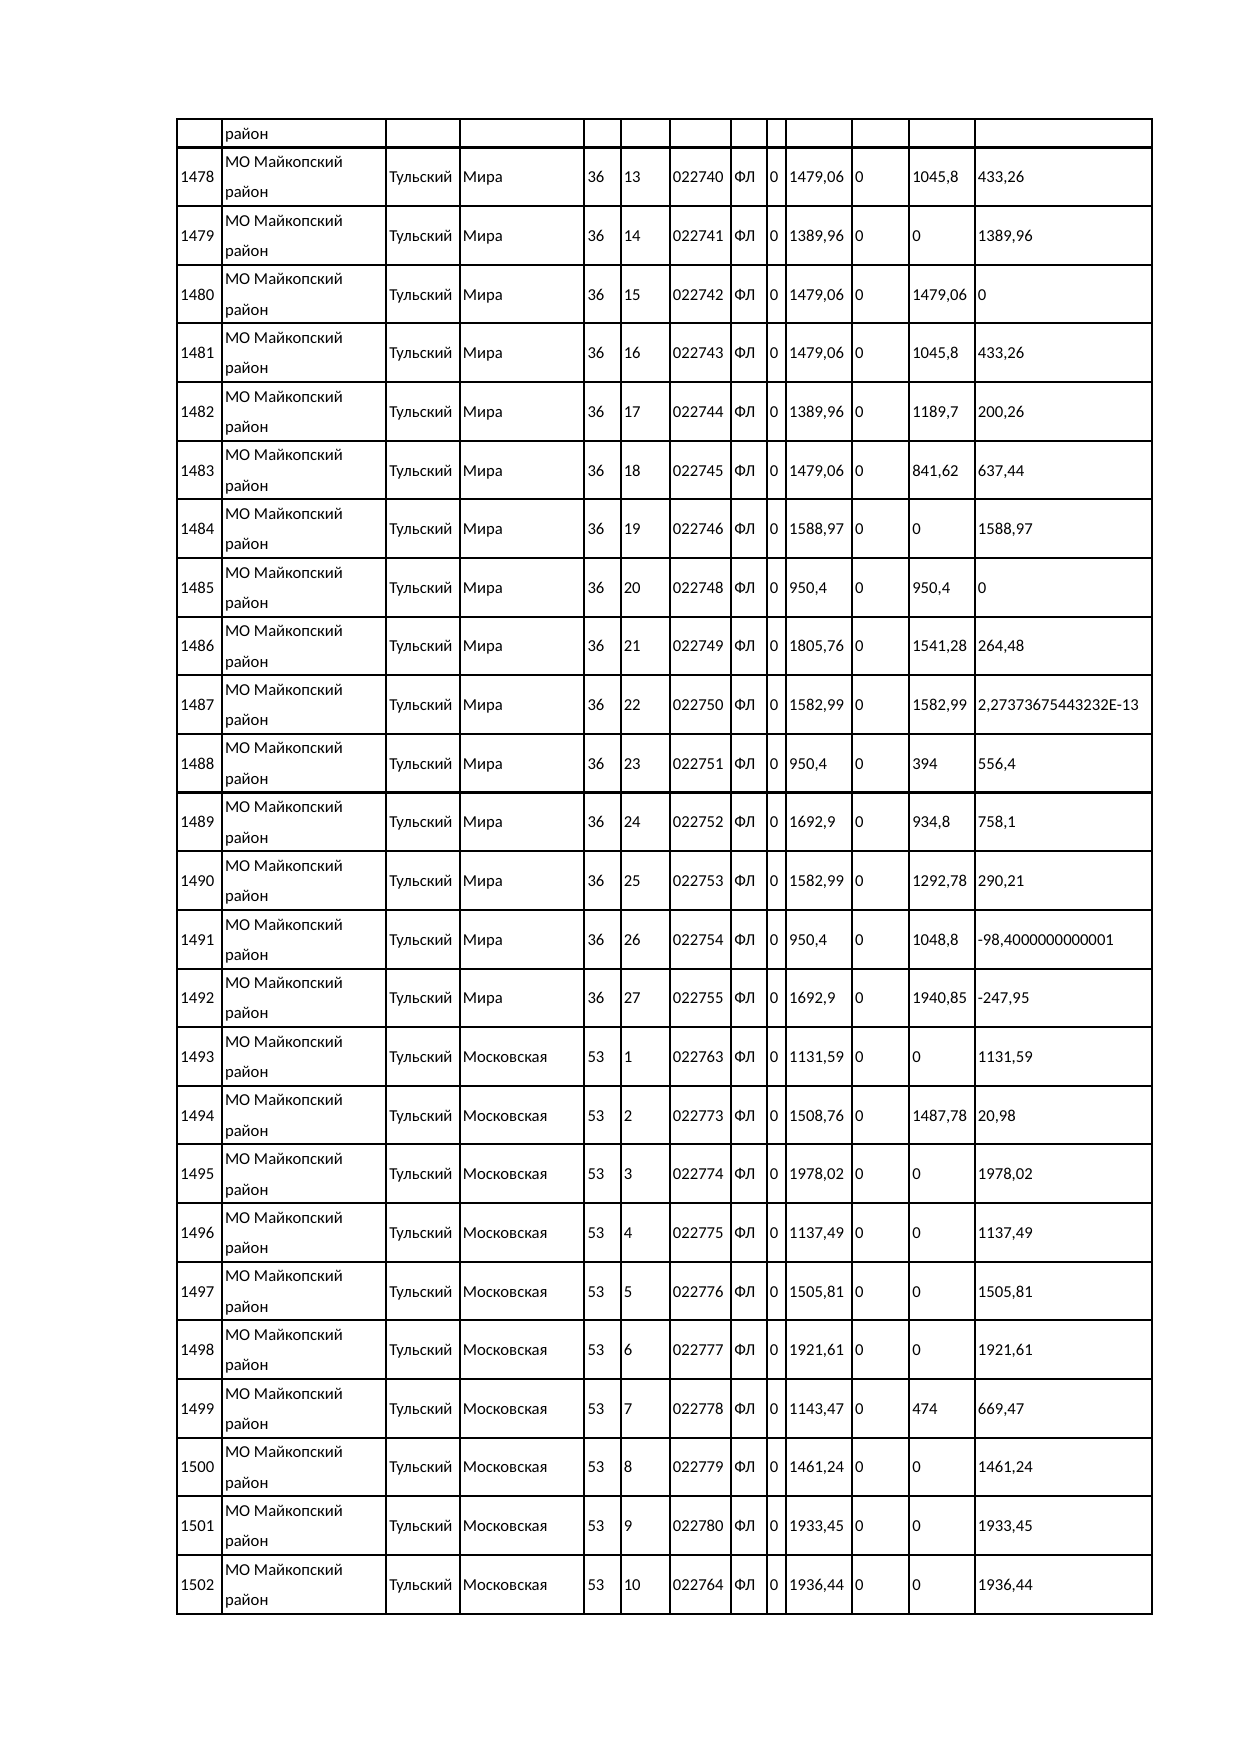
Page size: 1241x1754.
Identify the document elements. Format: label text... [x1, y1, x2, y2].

table_cell МО Майкопский район [223, 1028, 385, 1085]
table_cell 27 [622, 970, 669, 1026]
table_cell 1582,99 [910, 676, 974, 733]
table_cell 1505,81 [976, 1263, 1151, 1319]
table_cell [461, 120, 583, 146]
table_cell МО Майкопский район [223, 442, 385, 498]
table_cell [671, 120, 730, 146]
table_cell МО Майкопский район [223, 1087, 385, 1143]
table_cell Московская [461, 1556, 583, 1612]
table_cell 022778 [671, 1380, 730, 1437]
table_cell 1487,78 [910, 1087, 974, 1143]
table_cell 0 [768, 911, 785, 967]
table_cell Мира [461, 442, 583, 498]
table_cell Мира [461, 324, 583, 381]
table_cell ФЛ [732, 1556, 766, 1612]
table_cell 022777 [671, 1321, 730, 1378]
table_cell 0 [853, 383, 908, 439]
table_cell 36 [585, 500, 620, 557]
table_cell [178, 120, 221, 146]
table_cell 1479,06 [787, 266, 851, 322]
table_cell Мира [461, 383, 583, 439]
table_cell 022746 [671, 500, 730, 557]
table_cell 9 [622, 1497, 669, 1554]
table_cell ФЛ [732, 1145, 766, 1202]
table_cell 1978,02 [976, 1145, 1151, 1202]
table_cell 20,98 [976, 1087, 1151, 1143]
table_cell 950,4 [787, 735, 851, 791]
table_cell 0 [768, 266, 785, 322]
table_cell 022764 [671, 1556, 730, 1612]
table_cell 0 [853, 852, 908, 909]
table_cell Тульский [387, 1204, 459, 1261]
table_cell 36 [585, 207, 620, 264]
table_cell 022749 [671, 618, 730, 674]
table_cell 24 [622, 794, 669, 850]
table_cell 022745 [671, 442, 730, 498]
table_cell 433,26 [976, 324, 1151, 381]
table_cell [585, 120, 620, 146]
table_cell МО Майкопский район [223, 207, 385, 264]
table_cell ФЛ [732, 1087, 766, 1143]
table_cell Тульский [387, 559, 459, 616]
table_cell 1485 [178, 559, 221, 616]
table_cell ФЛ [732, 970, 766, 1026]
table_cell 0 [768, 1087, 785, 1143]
table_cell 1045,8 [910, 149, 974, 205]
table_cell ФЛ [732, 207, 766, 264]
table_cell 16 [622, 324, 669, 381]
table_cell 0 [976, 266, 1151, 322]
table_cell 1493 [178, 1028, 221, 1085]
table_cell 0 [768, 735, 785, 791]
table_cell 1389,96 [787, 207, 851, 264]
table_cell 0 [910, 1263, 974, 1319]
table_cell Тульский [387, 676, 459, 733]
table_cell 0 [768, 324, 785, 381]
table_cell 2 [622, 1087, 669, 1143]
table_cell 0 [768, 1380, 785, 1437]
table_cell 394 [910, 735, 974, 791]
table_cell 53 [585, 1380, 620, 1437]
table_cell 8 [622, 1439, 669, 1495]
table_cell 19 [622, 500, 669, 557]
table_cell 1505,81 [787, 1263, 851, 1319]
table_cell Тульский [387, 1497, 459, 1554]
table_cell МО Майкопский район [223, 266, 385, 322]
table_cell 7 [622, 1380, 669, 1437]
table_cell 1541,28 [910, 618, 974, 674]
table_cell МО Майкопский район [223, 1204, 385, 1261]
table_cell 20 [622, 559, 669, 616]
table_cell 1491 [178, 911, 221, 967]
table_cell 1481 [178, 324, 221, 381]
table_cell МО Майкопский район [223, 1439, 385, 1495]
table_cell 0 [853, 676, 908, 733]
table_cell 022763 [671, 1028, 730, 1085]
table_cell 0 [853, 1439, 908, 1495]
table_cell ФЛ [732, 1439, 766, 1495]
table_cell 0 [768, 1263, 785, 1319]
table_cell Тульский [387, 266, 459, 322]
table_cell 0 [768, 442, 785, 498]
table_cell 18 [622, 442, 669, 498]
table_cell Мира [461, 676, 583, 733]
table_cell 21 [622, 618, 669, 674]
table_cell Московская [461, 1497, 583, 1554]
table_cell 15 [622, 266, 669, 322]
table_cell 0 [910, 1204, 974, 1261]
table_cell Московская [461, 1145, 583, 1202]
table_cell 1486 [178, 618, 221, 674]
table_cell 0 [768, 618, 785, 674]
table_cell Московская [461, 1263, 583, 1319]
table_cell 53 [585, 1028, 620, 1085]
table_cell 0 [853, 1321, 908, 1378]
table_cell 1582,99 [787, 852, 851, 909]
table_cell МО Майкопский район [223, 1497, 385, 1554]
table_cell Тульский [387, 1028, 459, 1085]
table_cell Мира [461, 618, 583, 674]
table_cell ФЛ [732, 266, 766, 322]
table_cell 022753 [671, 852, 730, 909]
table_cell 17 [622, 383, 669, 439]
table_cell ФЛ [732, 618, 766, 674]
table_cell 1582,99 [787, 676, 851, 733]
table_cell 0 [910, 1497, 974, 1554]
table_cell 0 [853, 442, 908, 498]
table_cell 1143,47 [787, 1380, 851, 1437]
table_cell МО Майкопский район [223, 149, 385, 205]
table_cell ФЛ [732, 559, 766, 616]
table_cell 53 [585, 1145, 620, 1202]
table_cell 1936,44 [787, 1556, 851, 1612]
table_cell МО Майкопский район [223, 1380, 385, 1437]
table_cell 1479,06 [910, 266, 974, 322]
table_cell 0 [768, 149, 785, 205]
table_cell 0 [768, 383, 785, 439]
table_cell 1501 [178, 1497, 221, 1554]
table_cell Тульский [387, 1439, 459, 1495]
table_cell 1137,49 [787, 1204, 851, 1261]
table_cell 1921,61 [976, 1321, 1151, 1378]
table_cell 0 [853, 1204, 908, 1261]
table_cell Мира [461, 559, 583, 616]
table_cell ФЛ [732, 1204, 766, 1261]
table_cell 2,27373675443232E-13 [976, 676, 1151, 733]
table_cell 0 [853, 324, 908, 381]
table_cell 1048,8 [910, 911, 974, 967]
table_cell ФЛ [732, 1321, 766, 1378]
table_cell 0 [853, 1380, 908, 1437]
table_cell 1131,59 [787, 1028, 851, 1085]
table_cell [976, 120, 1151, 146]
table_cell [853, 120, 908, 146]
table_cell 0 [768, 1028, 785, 1085]
table_cell ФЛ [732, 1263, 766, 1319]
table_cell ФЛ [732, 1497, 766, 1554]
table_cell 53 [585, 1204, 620, 1261]
table_cell 1389,96 [976, 207, 1151, 264]
table_cell 0 [853, 735, 908, 791]
table_cell 4 [622, 1204, 669, 1261]
table_cell 022752 [671, 794, 730, 850]
table_cell 556,4 [976, 735, 1151, 791]
table_cell 022780 [671, 1497, 730, 1554]
table_cell 53 [585, 1439, 620, 1495]
table_cell Тульский [387, 383, 459, 439]
table_cell 36 [585, 676, 620, 733]
table_cell Мира [461, 735, 583, 791]
table_cell 53 [585, 1087, 620, 1143]
table_cell 14 [622, 207, 669, 264]
table_cell МО Майкопский район [223, 1145, 385, 1202]
table_cell Тульский [387, 149, 459, 205]
table_cell Московская [461, 1087, 583, 1143]
table_cell [387, 120, 459, 146]
table_cell ФЛ [732, 1380, 766, 1437]
table_cell 0 [768, 970, 785, 1026]
table_cell 934,8 [910, 794, 974, 850]
table_cell 0 [910, 1556, 974, 1612]
table_cell Тульский [387, 852, 459, 909]
table_cell Тульский [387, 1263, 459, 1319]
table_cell 53 [585, 1556, 620, 1612]
table_cell 0 [853, 1497, 908, 1554]
table_cell 1933,45 [976, 1497, 1151, 1554]
table_cell 1500 [178, 1439, 221, 1495]
table_cell 1479,06 [787, 324, 851, 381]
table_cell 1461,24 [787, 1439, 851, 1495]
table_cell 0 [910, 1321, 974, 1378]
table_cell 0 [768, 794, 785, 850]
table_cell 1805,76 [787, 618, 851, 674]
table_cell 022750 [671, 676, 730, 733]
table_cell 1045,8 [910, 324, 974, 381]
table_cell 0 [768, 1321, 785, 1378]
table_cell 022773 [671, 1087, 730, 1143]
table_cell 1692,9 [787, 970, 851, 1026]
table_cell 36 [585, 324, 620, 381]
table_cell 0 [853, 1087, 908, 1143]
table_cell 022740 [671, 149, 730, 205]
table_cell 1498 [178, 1321, 221, 1378]
table_cell 0 [910, 1028, 974, 1085]
table_cell 950,4 [787, 911, 851, 967]
table_cell ФЛ [732, 676, 766, 733]
table_cell Тульский [387, 1145, 459, 1202]
table_cell [768, 120, 785, 146]
table_cell 0 [910, 1439, 974, 1495]
table_cell 0 [976, 559, 1151, 616]
table_cell МО Майкопский район [223, 911, 385, 967]
table_cell 0 [768, 559, 785, 616]
table_cell Тульский [387, 970, 459, 1026]
table_cell -247,95 [976, 970, 1151, 1026]
table_cell район [223, 120, 385, 146]
table_cell 0 [853, 149, 908, 205]
table_cell 1137,49 [976, 1204, 1151, 1261]
table_cell 1936,44 [976, 1556, 1151, 1612]
table_cell 022775 [671, 1204, 730, 1261]
table_cell 13 [622, 149, 669, 205]
table_cell 36 [585, 266, 620, 322]
table_cell 0 [853, 970, 908, 1026]
table_cell 22 [622, 676, 669, 733]
table_cell 0 [768, 1204, 785, 1261]
table_cell 0 [910, 207, 974, 264]
table_cell 1478 [178, 149, 221, 205]
table_cell 36 [585, 852, 620, 909]
table_cell Московская [461, 1321, 583, 1378]
table_cell 23 [622, 735, 669, 791]
table_cell 1490 [178, 852, 221, 909]
table_cell МО Майкопский район [223, 1263, 385, 1319]
table_cell 1497 [178, 1263, 221, 1319]
table_cell 36 [585, 618, 620, 674]
table_cell 1489 [178, 794, 221, 850]
table_cell Тульский [387, 1556, 459, 1612]
table_cell 1495 [178, 1145, 221, 1202]
table_cell Мира [461, 266, 583, 322]
table_cell ФЛ [732, 442, 766, 498]
table_cell ФЛ [732, 852, 766, 909]
table_cell ФЛ [732, 324, 766, 381]
table_cell Тульский [387, 442, 459, 498]
table_cell 36 [585, 559, 620, 616]
table_cell 36 [585, 735, 620, 791]
table_cell 0 [853, 1263, 908, 1319]
table_cell 0 [853, 500, 908, 557]
table_cell МО Майкопский район [223, 1556, 385, 1612]
table_cell 637,44 [976, 442, 1151, 498]
table_cell 0 [910, 1145, 974, 1202]
table_cell 0 [853, 618, 908, 674]
table_cell 1479 [178, 207, 221, 264]
table_cell 1978,02 [787, 1145, 851, 1202]
table_cell Тульский [387, 618, 459, 674]
table_cell 0 [853, 559, 908, 616]
table_cell МО Майкопский район [223, 1321, 385, 1378]
table_cell 290,21 [976, 852, 1151, 909]
table_cell 1480 [178, 266, 221, 322]
table_cell 1940,85 [910, 970, 974, 1026]
table_cell 0 [768, 1439, 785, 1495]
table_cell 1588,97 [976, 500, 1151, 557]
table_cell 022754 [671, 911, 730, 967]
table_cell 1484 [178, 500, 221, 557]
table_cell 0 [853, 1145, 908, 1202]
table_cell 022774 [671, 1145, 730, 1202]
table_cell МО Майкопский район [223, 852, 385, 909]
table_cell Московская [461, 1204, 583, 1261]
table_cell -98,4000000000001 [976, 911, 1151, 967]
table_cell 6 [622, 1321, 669, 1378]
table_cell Мира [461, 911, 583, 967]
table_cell МО Майкопский район [223, 676, 385, 733]
table_cell 3 [622, 1145, 669, 1202]
table_cell [787, 120, 851, 146]
table_cell МО Майкопский район [223, 383, 385, 439]
table_cell 950,4 [910, 559, 974, 616]
table_cell Мира [461, 852, 583, 909]
table_cell МО Майкопский район [223, 794, 385, 850]
table_cell [910, 120, 974, 146]
table_cell ФЛ [732, 911, 766, 967]
table_cell 0 [768, 1145, 785, 1202]
table_cell 950,4 [787, 559, 851, 616]
table_cell 0 [853, 266, 908, 322]
table_cell 264,48 [976, 618, 1151, 674]
table_cell 0 [853, 1028, 908, 1085]
table_cell [732, 120, 766, 146]
table_cell МО Майкопский район [223, 324, 385, 381]
table_cell 022751 [671, 735, 730, 791]
table_cell 1479,06 [787, 442, 851, 498]
table_cell МО Майкопский район [223, 559, 385, 616]
table_cell Мира [461, 794, 583, 850]
table_cell 36 [585, 911, 620, 967]
table_cell МО Майкопский район [223, 970, 385, 1026]
table_cell 0 [768, 207, 785, 264]
table_cell 022744 [671, 383, 730, 439]
table_cell 1588,97 [787, 500, 851, 557]
table_cell 1483 [178, 442, 221, 498]
table_cell Тульский [387, 794, 459, 850]
table_cell 200,26 [976, 383, 1151, 439]
table_cell 022755 [671, 970, 730, 1026]
table_cell 36 [585, 149, 620, 205]
table_cell ФЛ [732, 500, 766, 557]
table_cell Мира [461, 500, 583, 557]
table_cell 1131,59 [976, 1028, 1151, 1085]
table_cell 53 [585, 1497, 620, 1554]
table_cell Тульский [387, 735, 459, 791]
table_cell Московская [461, 1439, 583, 1495]
table_cell 758,1 [976, 794, 1151, 850]
table_cell 0 [853, 794, 908, 850]
table_cell 1292,78 [910, 852, 974, 909]
table_cell Тульский [387, 324, 459, 381]
table_cell Мира [461, 149, 583, 205]
table_cell ФЛ [732, 383, 766, 439]
table_cell 26 [622, 911, 669, 967]
table_cell 022742 [671, 266, 730, 322]
table_cell 433,26 [976, 149, 1151, 205]
table_cell Тульский [387, 1380, 459, 1437]
table_cell 841,62 [910, 442, 974, 498]
table_cell 0 [853, 911, 908, 967]
table_cell 10 [622, 1556, 669, 1612]
table_cell 36 [585, 970, 620, 1026]
table_cell 0 [910, 500, 974, 557]
table_cell Тульский [387, 1321, 459, 1378]
table_cell [622, 120, 669, 146]
table_cell 53 [585, 1321, 620, 1378]
table_cell 1482 [178, 383, 221, 439]
table_cell 0 [768, 852, 785, 909]
table_cell МО Майкопский район [223, 618, 385, 674]
table_cell 1502 [178, 1556, 221, 1612]
table_cell 1492 [178, 970, 221, 1026]
table_cell 1494 [178, 1087, 221, 1143]
table_cell ФЛ [732, 794, 766, 850]
table_cell 1933,45 [787, 1497, 851, 1554]
table_cell 474 [910, 1380, 974, 1437]
table_cell 25 [622, 852, 669, 909]
table_cell 1921,61 [787, 1321, 851, 1378]
table_cell 022741 [671, 207, 730, 264]
table_cell 022776 [671, 1263, 730, 1319]
table_cell МО Майкопский район [223, 735, 385, 791]
table_cell 53 [585, 1263, 620, 1319]
table_cell 022743 [671, 324, 730, 381]
table_cell Мира [461, 207, 583, 264]
table_cell 0 [768, 500, 785, 557]
table_cell Мира [461, 970, 583, 1026]
table_cell 1496 [178, 1204, 221, 1261]
table_cell 5 [622, 1263, 669, 1319]
table_cell 1692,9 [787, 794, 851, 850]
table_cell 0 [768, 1556, 785, 1612]
table_cell Тульский [387, 911, 459, 967]
table_cell ФЛ [732, 735, 766, 791]
table_cell Тульский [387, 500, 459, 557]
table_cell 0 [853, 207, 908, 264]
table_cell 36 [585, 442, 620, 498]
table_cell 1389,96 [787, 383, 851, 439]
table_cell МО Майкопский район [223, 500, 385, 557]
table_cell 1189,7 [910, 383, 974, 439]
table_cell 36 [585, 383, 620, 439]
table_cell 022779 [671, 1439, 730, 1495]
table_cell Тульский [387, 207, 459, 264]
table_cell 022748 [671, 559, 730, 616]
table_cell ФЛ [732, 149, 766, 205]
table_cell 36 [585, 794, 620, 850]
table_cell Московская [461, 1028, 583, 1085]
table_cell 1479,06 [787, 149, 851, 205]
table_cell 0 [768, 676, 785, 733]
table_cell 1488 [178, 735, 221, 791]
table_cell 0 [768, 1497, 785, 1554]
table_cell 1508,76 [787, 1087, 851, 1143]
table_cell 1487 [178, 676, 221, 733]
table_cell 0 [853, 1556, 908, 1612]
table_cell 1499 [178, 1380, 221, 1437]
table_cell 669,47 [976, 1380, 1151, 1437]
table_cell 1 [622, 1028, 669, 1085]
table_cell Московская [461, 1380, 583, 1437]
table_cell Тульский [387, 1087, 459, 1143]
table_cell ФЛ [732, 1028, 766, 1085]
table_cell 1461,24 [976, 1439, 1151, 1495]
